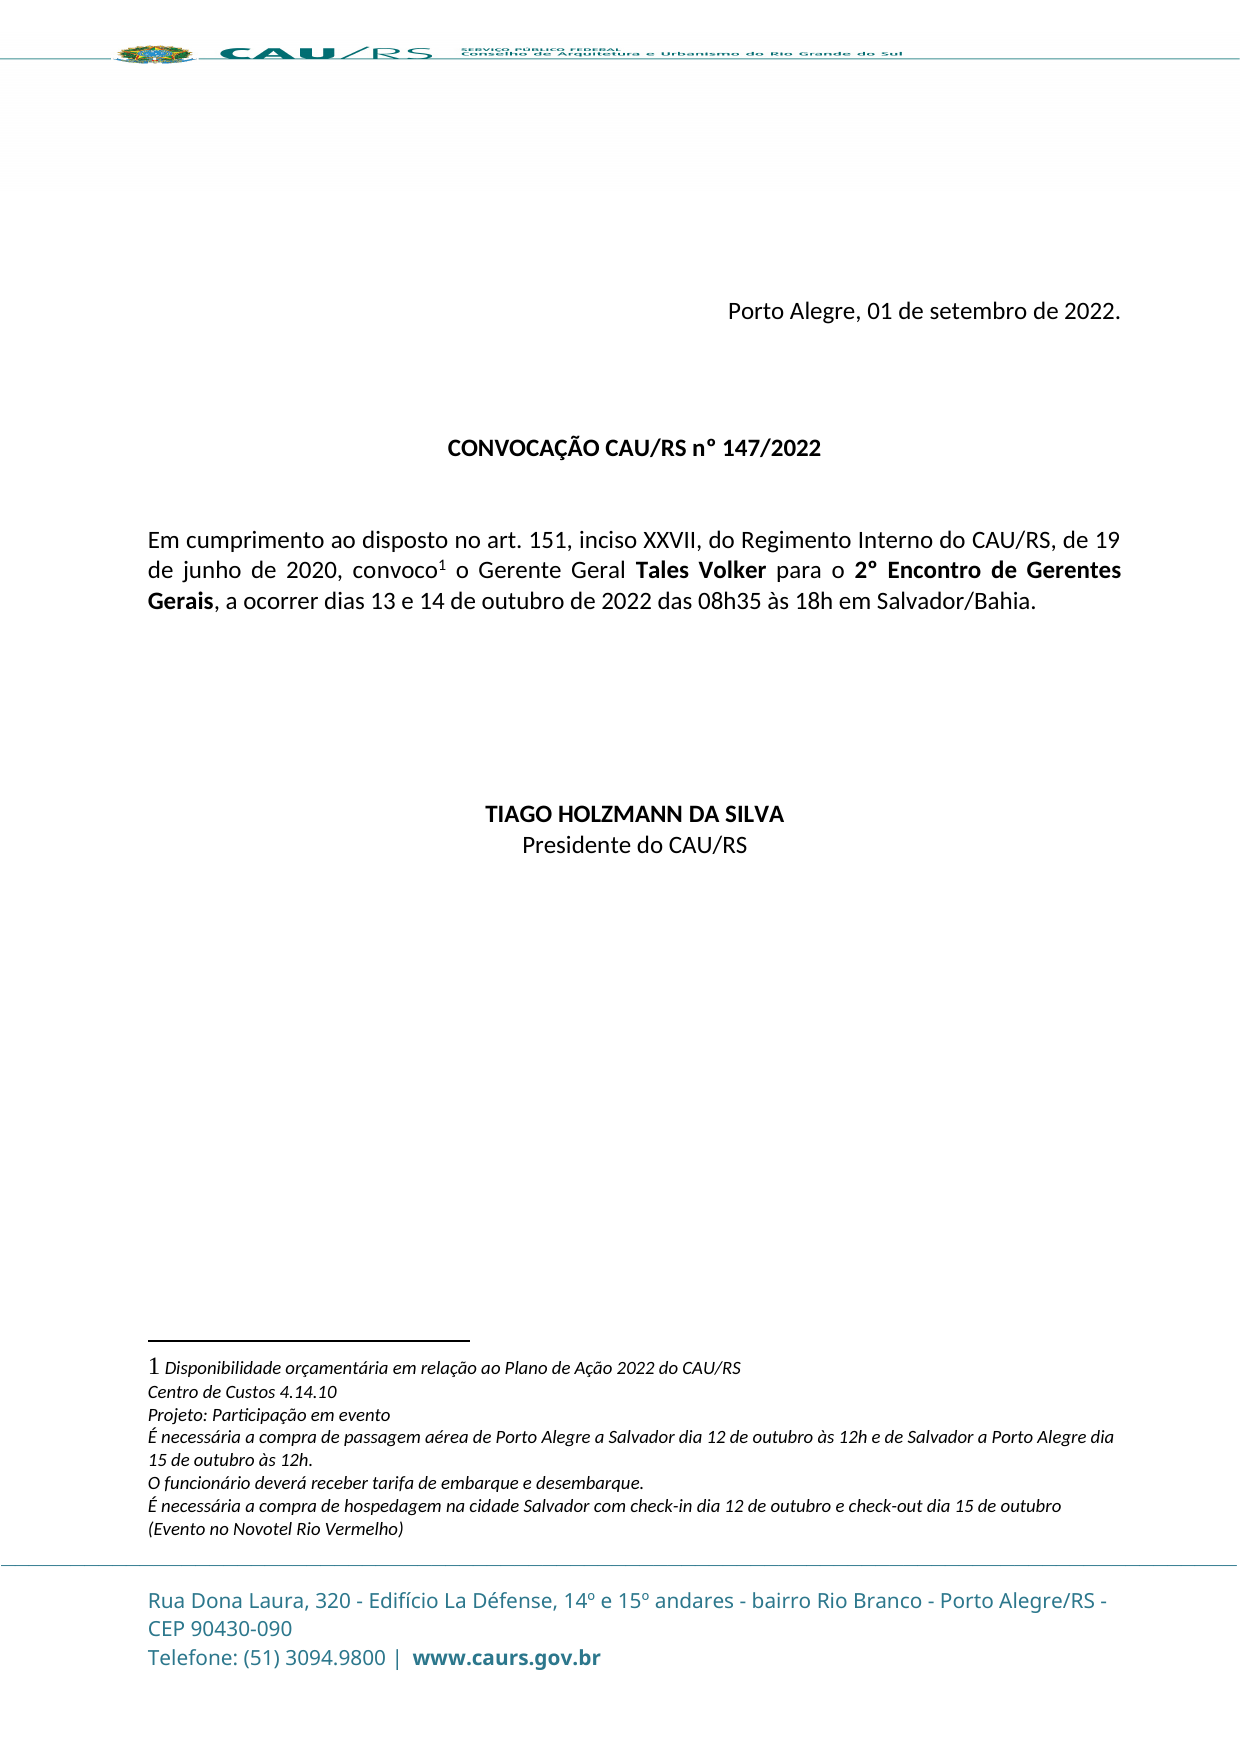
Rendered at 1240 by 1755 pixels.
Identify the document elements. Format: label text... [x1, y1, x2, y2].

text TIAGO HOLZMANN DA SILVA [148, 799, 1121, 829]
text Em cumprimento ao disposto no art. 151, inciso XXVII, do Regimento Interno do CAU/RS, de 19 de junho de 2020, convoco o Gerente Geral Tales Volker para o 2º Encontro de Gerentes Gerais, a ocorrer dias 13 e 14 de outubro de 2022 das 08h35 às 18h em Salvador/Bahia. [148, 524, 1121, 616]
text Porto Alegre, 01 de setembro de 2022. [148, 295, 1121, 326]
text Presidente do CAU/RS [148, 829, 1121, 860]
text CONVOCAÇÃO CAU/RS nº 147/2022 [148, 432, 1121, 463]
text Disponibilidade orçamentária em relação ao Plano de Ação 2022 do CAU/RS Centro de Custos 4.14.10 Projeto: Participação em evento É necessária a compra de passagem aérea de Porto Alegre a Salvador dia 12 de outubro às 12h e de Salvador a Porto Alegre dia 15 de outubro às 12h. O funcionário deverá receber tarifa de embarque e desembarque. É necessária a compra de hospedagem na cidade Salvador com check-in dia 12 de outubro e check-out dia 15 de outubro (Evento no Novotel Rio Vermelho) [148, 1351, 1121, 1540]
